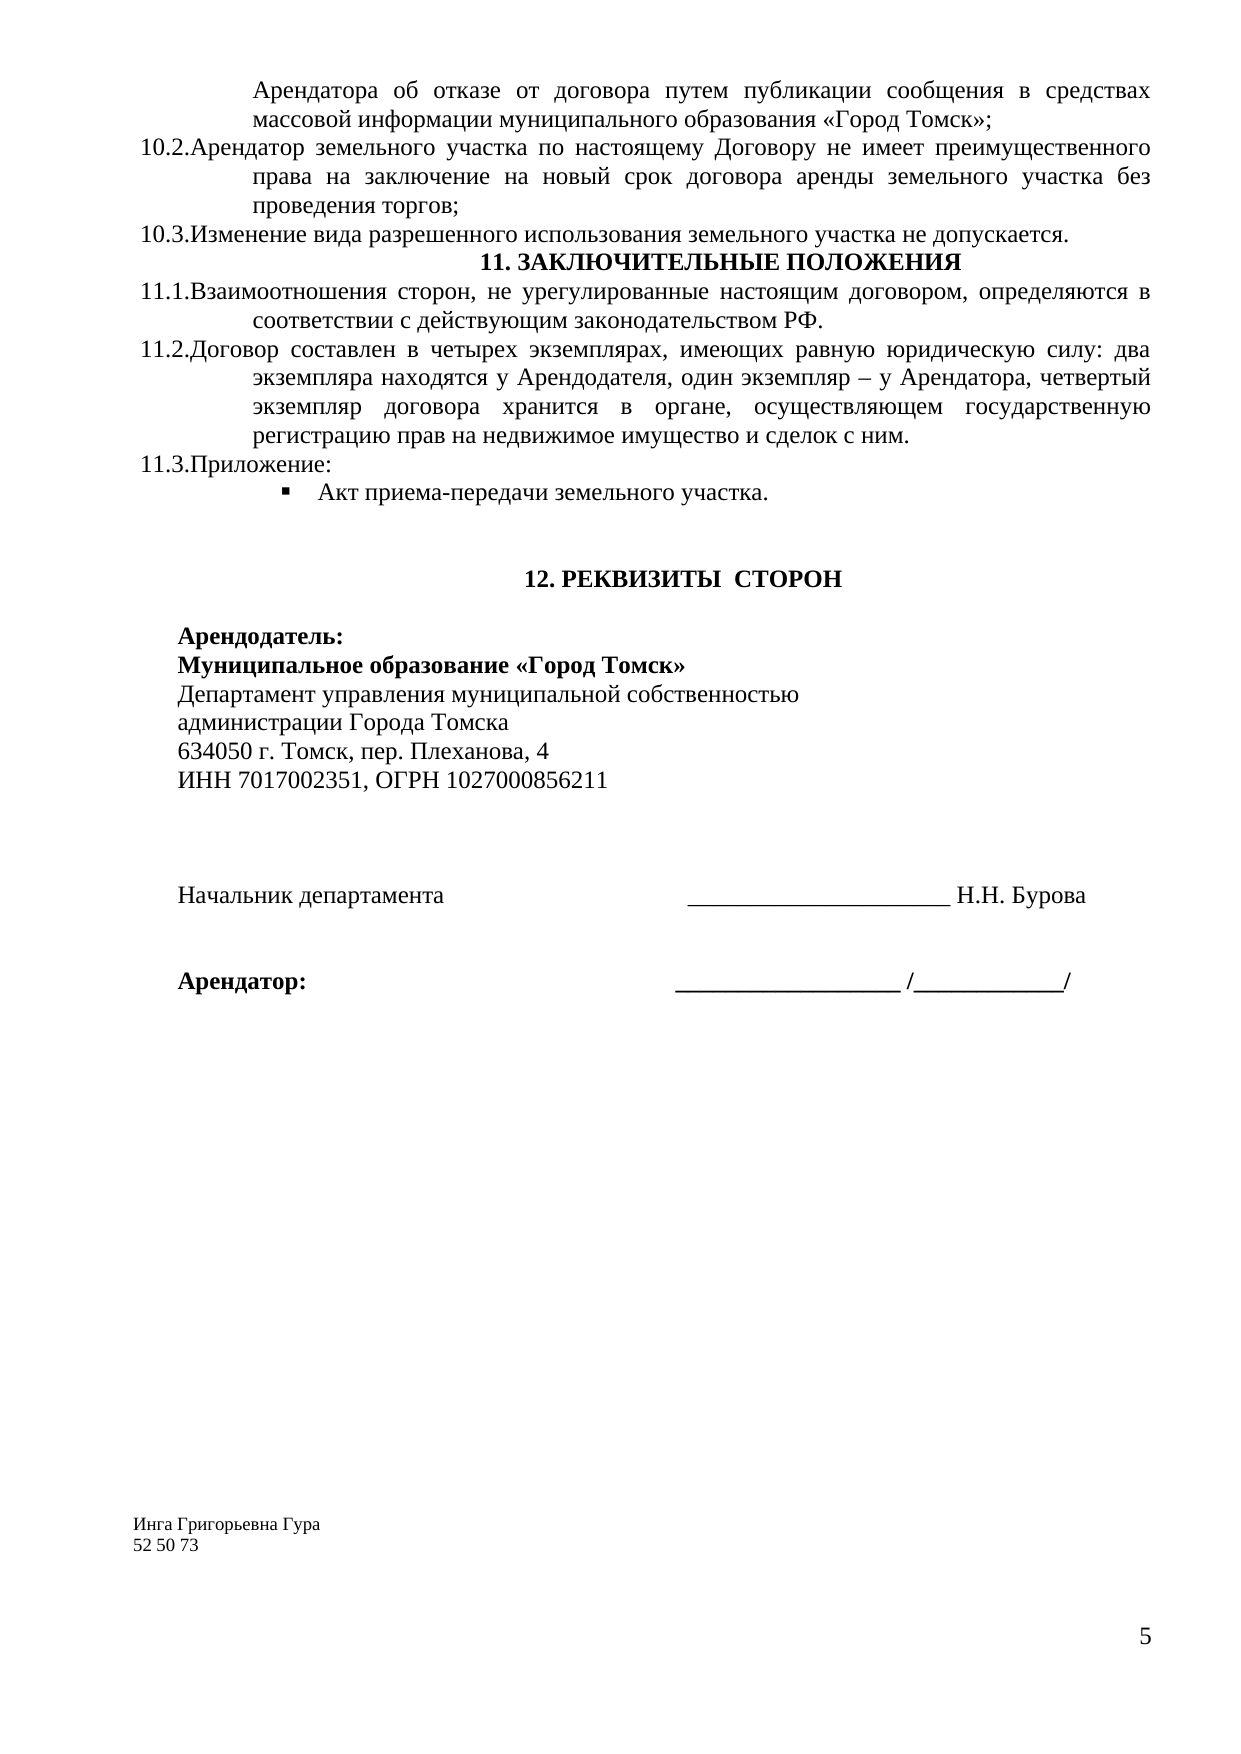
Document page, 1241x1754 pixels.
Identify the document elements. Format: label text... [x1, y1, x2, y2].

list Договор составлен в четырех экземплярах, имеющих равную юридическую силу: два экземпляра находятся у Арендодателя, один экземпляр – у Арендатора, четвертый экземпляр договора хранится в органе, осуществляющем государственную регистрацию прав на недвижимое имущество и сделок с ним. [140, 334, 1152, 449]
text 52 50 73 [133, 1534, 1152, 1556]
text Арендатора об отказе от договора путем публикации сообщения в средствах массовой информации муниципального образования «Город Томск»; [252, 75, 1152, 132]
list Арендатор земельного участка по настоящему Договору не имеет преимущественного права на заключение на новый срок договора аренды земельного участка без проведения торгов; [140, 132, 1152, 219]
text Департамент управления муниципальной собственностью [177, 679, 1152, 707]
text администрации Города Томска [177, 707, 1152, 736]
list Акт приема-передачи земельного участка. [280, 477, 1152, 506]
list РЕКВИЗИТЫ СТОРОН [215, 564, 1152, 592]
text Арендодатель: [177, 621, 1152, 650]
list Изменение вида разрешенного использования земельного участка не допускается. [140, 219, 1152, 247]
text Арендатор: __________________ /____________/ [177, 966, 1152, 995]
text Инга Григорьевна Гура [133, 1512, 1152, 1534]
list Взаимоотношения сторон, не урегулированные настоящим договором, определяются в соответствии с действующим законодательством РФ. [140, 276, 1152, 334]
list Приложение: [140, 449, 1152, 477]
text Муниципальное образование «Город Томск» [177, 650, 1152, 679]
list ЗАКЛЮЧИТЕЛЬНЫЕ ПОЛОЖЕНИЯ [290, 247, 1152, 276]
text 634050 г. Томск, пер. Плеханова, 4 [177, 736, 1152, 765]
text ИНН 7017002351, ОГРН 1027000856211 [177, 765, 1152, 794]
text Начальник департамента _____________________ Н.Н. Бурова [177, 880, 1152, 909]
